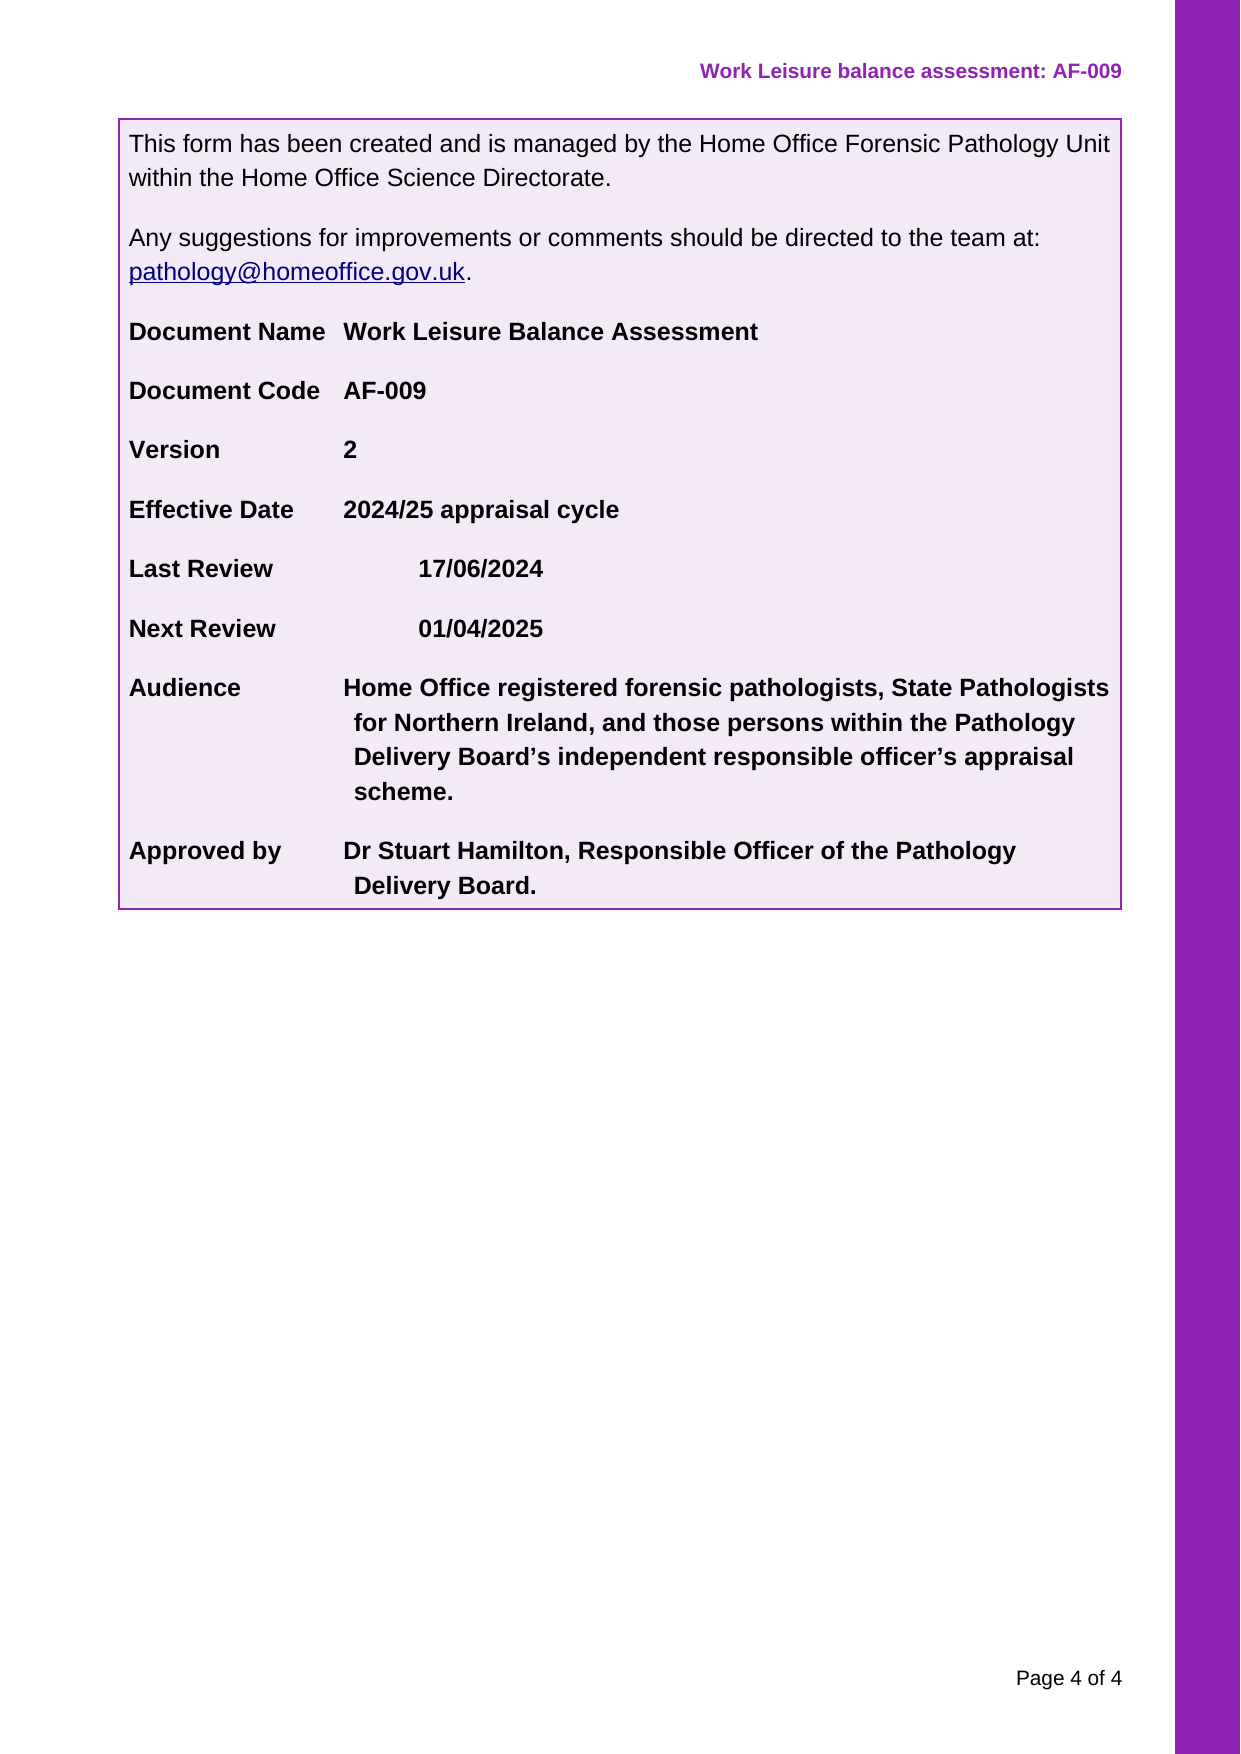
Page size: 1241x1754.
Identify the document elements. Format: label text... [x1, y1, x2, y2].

text Effective Date 2024/25 appraisal cycle [120, 484, 1120, 524]
text Version 2 [120, 425, 1120, 464]
text Last Review 17/06/2024 [120, 544, 1120, 583]
text Next Review 01/04/2025 [120, 603, 1120, 643]
text Document Name Work Leisure Balance Assessment [120, 306, 1120, 345]
text Document Code AF-009 [120, 366, 1120, 405]
text Audience Home Office registered forensic pathologists, State Pathologists for Northern Ireland, and those persons within the Pathology Delivery Board’s independent responsible officer’s appraisal scheme. [120, 663, 1120, 806]
text This form has been created and is managed by the Home Office Forensic Pathology Unit within the Home Office Science Directorate. [120, 120, 1120, 192]
text Any suggestions for improvements or comments should be directed to the team at: pathology@homeoffice.gov.uk. [120, 212, 1120, 286]
text Approved by Dr Stuart Hamilton, Responsible Officer of the Pathology Delivery Board. [120, 826, 1120, 908]
